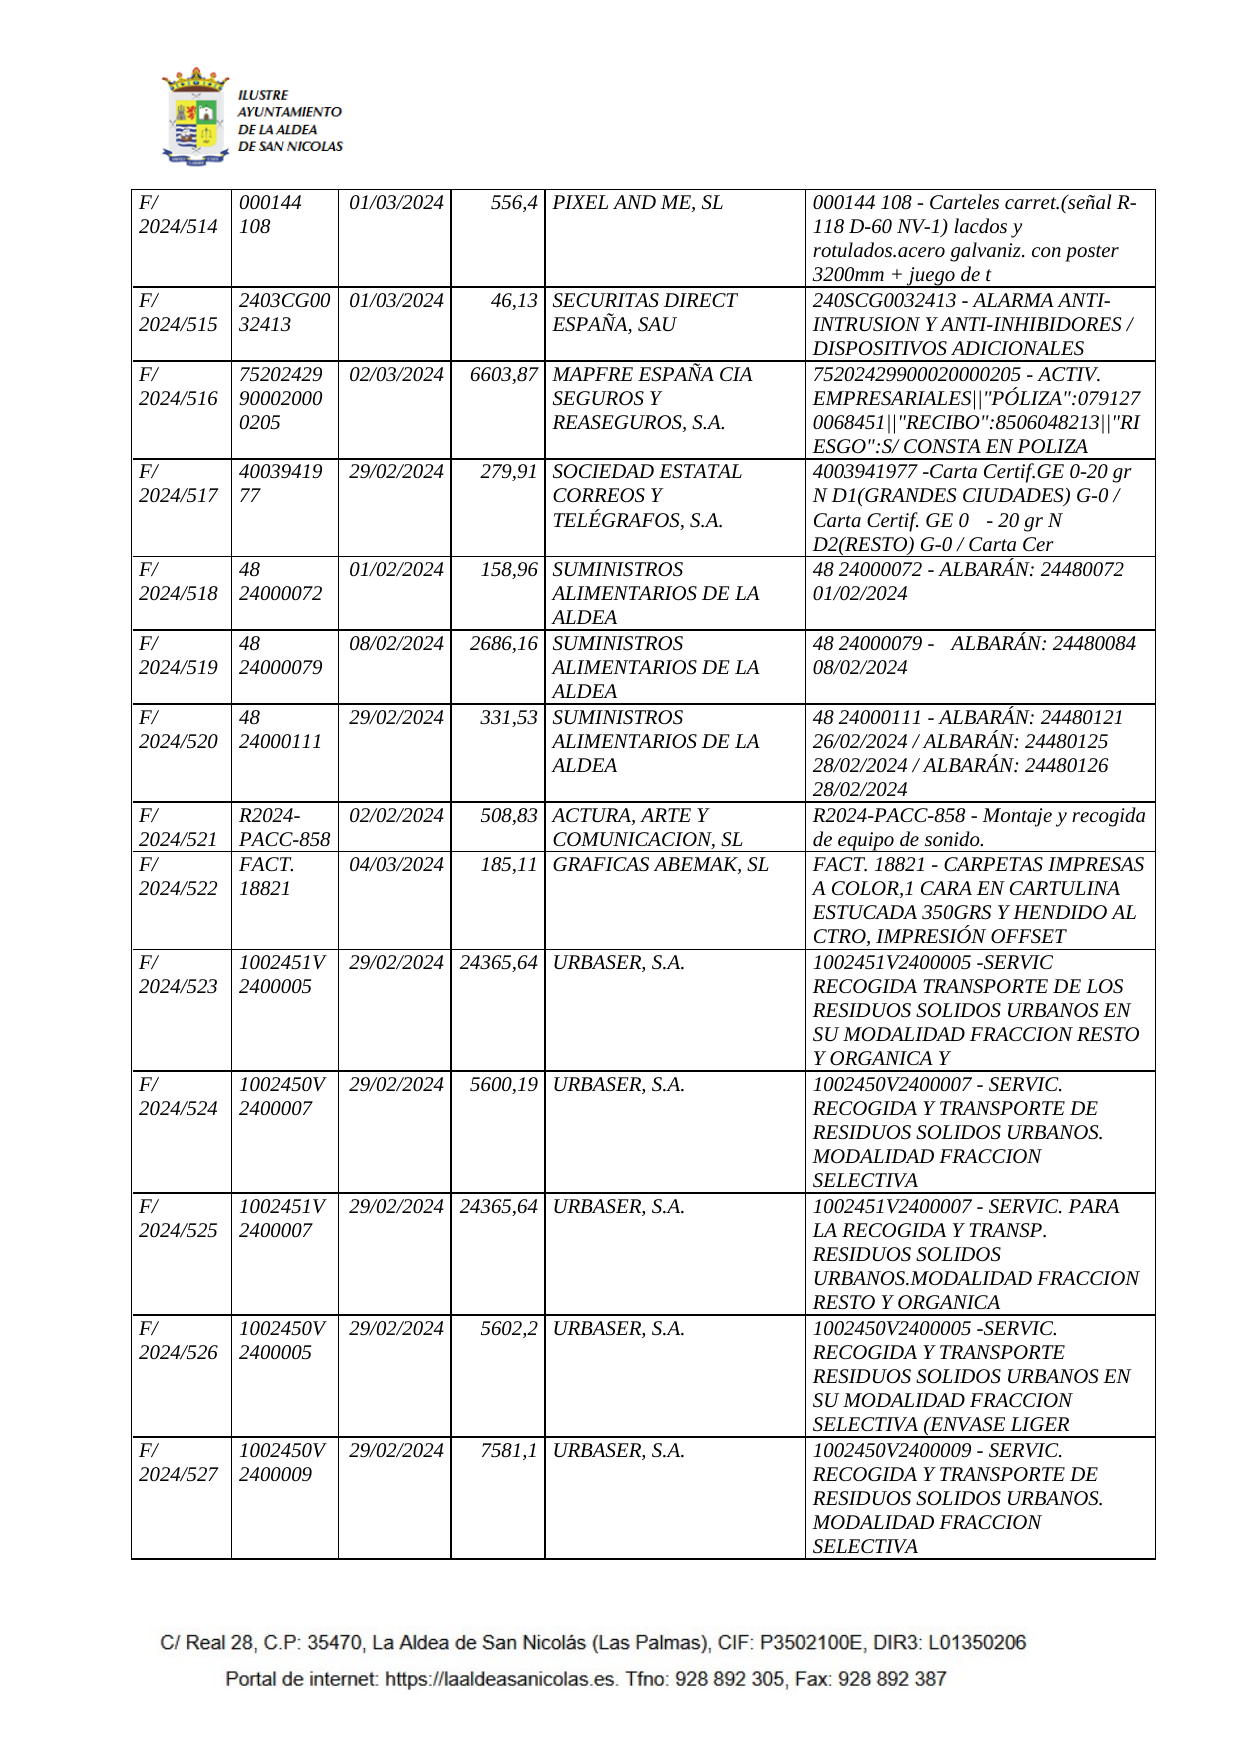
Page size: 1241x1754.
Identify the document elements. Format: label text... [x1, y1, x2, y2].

table_cell 1002451V2400005 -SERVIC RECOGIDA TRANSPORTE DE LOS RESIDUOS SOLIDOS URBANOS EN SU MODALIDAD FRACCION RESTO Y ORGANICA Y [806, 950, 1155, 1070]
table_cell 02/02/2024 [339, 803, 450, 851]
table_cell 000144 108 [232, 190, 338, 286]
table_cell 75202429900020000205 [232, 362, 338, 458]
table_cell URBASER, S.A. [546, 1072, 805, 1192]
table_cell 75202429900020000205 - ACTIV. EMPRESARIALES||"PÓLIZA":0791270068451||"RECIBO":8506048213||"RIESGO":S/ CONSTA EN POLIZA [806, 362, 1155, 458]
table_cell FACT. 18821 [232, 852, 338, 948]
table_cell 29/02/2024 [339, 950, 450, 1070]
table_cell 556,4 [452, 190, 544, 286]
table_cell FACT. 18821 - CARPETAS IMPRESAS A COLOR,1 CARA EN CARTULINA ESTUCADA 350GRS Y HENDIDO AL CTRO, IMPRESIÓN OFFSET [806, 852, 1155, 948]
table_cell URBASER, S.A. [546, 950, 805, 1070]
table_cell 000144 108 - Carteles carret.(señal R-118 D-60 NV-1) lacdos y rotulados.acero galvaniz. con poster 3200mm + juego de t [806, 190, 1155, 286]
table_cell 29/02/2024 [339, 460, 450, 556]
table_cell SECURITAS DIRECT ESPAÑA, SAU [546, 288, 805, 360]
table_cell 4003941977 -Carta Certif.GE 0-20 gr N D1(GRANDES CIUDADES) G-0 / Carta Certif. GE 0 - 20 gr N D2(RESTO) G-0 / Carta Cer [806, 460, 1155, 556]
table_cell SUMINISTROS ALIMENTARIOS DE LA ALDEA [546, 631, 805, 703]
table_cell SUMINISTROS ALIMENTARIOS DE LA ALDEA [546, 557, 805, 629]
table_cell 240SCG0032413 - ALARMA ANTI-INTRUSION Y ANTI-INHIBIDORES / DISPOSITIVOS ADICIONALES [806, 288, 1155, 360]
table_cell F/2024/517 [132, 459, 231, 556]
table_cell 48 24000111 - ALBARÁN: 24480121 26/02/2024 / ALBARÁN: 24480125 28/02/2024 / ALBARÁN: 24480126 28/02/2024 [806, 705, 1155, 801]
table_cell SOCIEDAD ESTATAL CORREOS Y TELÉGRAFOS, S.A. [546, 460, 805, 556]
table_cell 185,11 [452, 852, 544, 948]
table_cell F/2024/525 [132, 1193, 231, 1314]
table_cell 508,83 [452, 803, 544, 851]
table_cell F/2024/523 [132, 950, 231, 1070]
table_cell 4003941977 [232, 460, 338, 556]
table_cell F/2024/524 [132, 1071, 231, 1192]
table_cell SUMINISTROS ALIMENTARIOS DE LA ALDEA [546, 705, 805, 801]
table_cell 1002450V2400007 - SERVIC. RECOGIDA Y TRANSPORTE DE RESIDUOS SOLIDOS URBANOS. MODALIDAD FRACCION SELECTIVA [806, 1072, 1155, 1192]
table_cell 48 24000072 - ALBARÁN: 24480072 01/02/2024 [806, 557, 1155, 629]
table_cell 48 24000079 [232, 631, 338, 703]
table_cell F/2024/518 [132, 557, 231, 629]
table_cell 6603,87 [452, 362, 544, 458]
table_cell F/2024/519 [132, 630, 231, 703]
table_cell F/2024/514 [132, 190, 231, 286]
table_cell GRAFICAS ABEMAK, SL [546, 852, 805, 948]
table_cell F/2024/527 [132, 1437, 231, 1558]
table_cell URBASER, S.A. [546, 1316, 805, 1436]
table_cell 46,13 [452, 288, 544, 360]
table_cell F/2024/520 [132, 704, 231, 801]
table_cell URBASER, S.A. [546, 1194, 805, 1314]
table_cell 1002450V2400009 - SERVIC. RECOGIDA Y TRANSPORTE DE RESIDUOS SOLIDOS URBANOS. MODALIDAD FRACCION SELECTIVA [806, 1438, 1155, 1558]
table_cell 29/02/2024 [339, 1316, 450, 1436]
table_cell 29/02/2024 [339, 1438, 450, 1558]
table_cell 1002450V2400009 [232, 1438, 338, 1558]
table_cell 08/02/2024 [339, 631, 450, 703]
table_cell URBASER, S.A. [546, 1438, 805, 1558]
table_cell F/2024/516 [132, 361, 231, 458]
table_cell F/2024/515 [132, 287, 231, 360]
table_cell 331,53 [452, 705, 544, 801]
table_cell 1002451V2400007 - SERVIC. PARA LA RECOGIDA Y TRANSP. RESIDUOS SOLIDOS URBANOS.MODALIDAD FRACCION RESTO Y ORGANICA [806, 1194, 1155, 1314]
table_cell MAPFRE ESPAÑA CIA SEGUROS Y REASEGUROS, S.A. [546, 362, 805, 458]
picture [148, 59, 359, 174]
table_cell 01/03/2024 [339, 288, 450, 360]
table_cell 2403CG0032413 [232, 288, 338, 360]
table_cell 24365,64 [452, 950, 544, 1070]
table_cell 7581,1 [452, 1438, 544, 1558]
table_cell 5600,19 [452, 1072, 544, 1192]
table_cell F/2024/526 [132, 1315, 231, 1436]
table_cell 01/03/2024 [339, 190, 450, 286]
table_cell 29/02/2024 [339, 1194, 450, 1314]
table_cell 1002451V2400007 [232, 1194, 338, 1314]
table_cell 48 24000111 [232, 705, 338, 801]
table_cell 01/02/2024 [339, 557, 450, 629]
table_cell 48 24000072 [232, 557, 338, 629]
table_cell 1002450V2400005 [232, 1316, 338, 1436]
table_cell 24365,64 [452, 1194, 544, 1314]
table_cell R2024-PACC-858 - Montaje y recogida de equipo de sonido. [806, 803, 1155, 851]
table_cell 29/02/2024 [339, 1072, 450, 1192]
table_cell 279,91 [452, 460, 544, 556]
table_cell PIXEL AND ME, SL [546, 190, 805, 286]
table_cell R2024-PACC-858 [232, 803, 338, 851]
table_cell 1002450V2400007 [232, 1072, 338, 1192]
table_cell 1002450V2400005 -SERVIC. RECOGIDA Y TRANSPORTE RESIDUOS SOLIDOS URBANOS EN SU MODALIDAD FRACCION SELECTIVA (ENVASE LIGER [806, 1316, 1155, 1436]
table_cell ACTURA, ARTE Y COMUNICACION, SL [546, 803, 805, 851]
table_cell 2686,16 [452, 631, 544, 703]
table_cell 1002451V2400005 [232, 950, 338, 1070]
table_cell 29/02/2024 [339, 705, 450, 801]
picture [148, 1626, 1033, 1695]
table_cell 04/03/2024 [339, 852, 450, 948]
table_cell 48 24000079 - ALBARÁN: 24480084 08/02/2024 [806, 631, 1155, 703]
table_cell F/2024/521 [132, 802, 231, 851]
table_cell 158,96 [452, 557, 544, 629]
table_cell 02/03/2024 [339, 362, 450, 458]
table_cell 5602,2 [452, 1316, 544, 1436]
table_cell F/2024/522 [132, 852, 231, 948]
